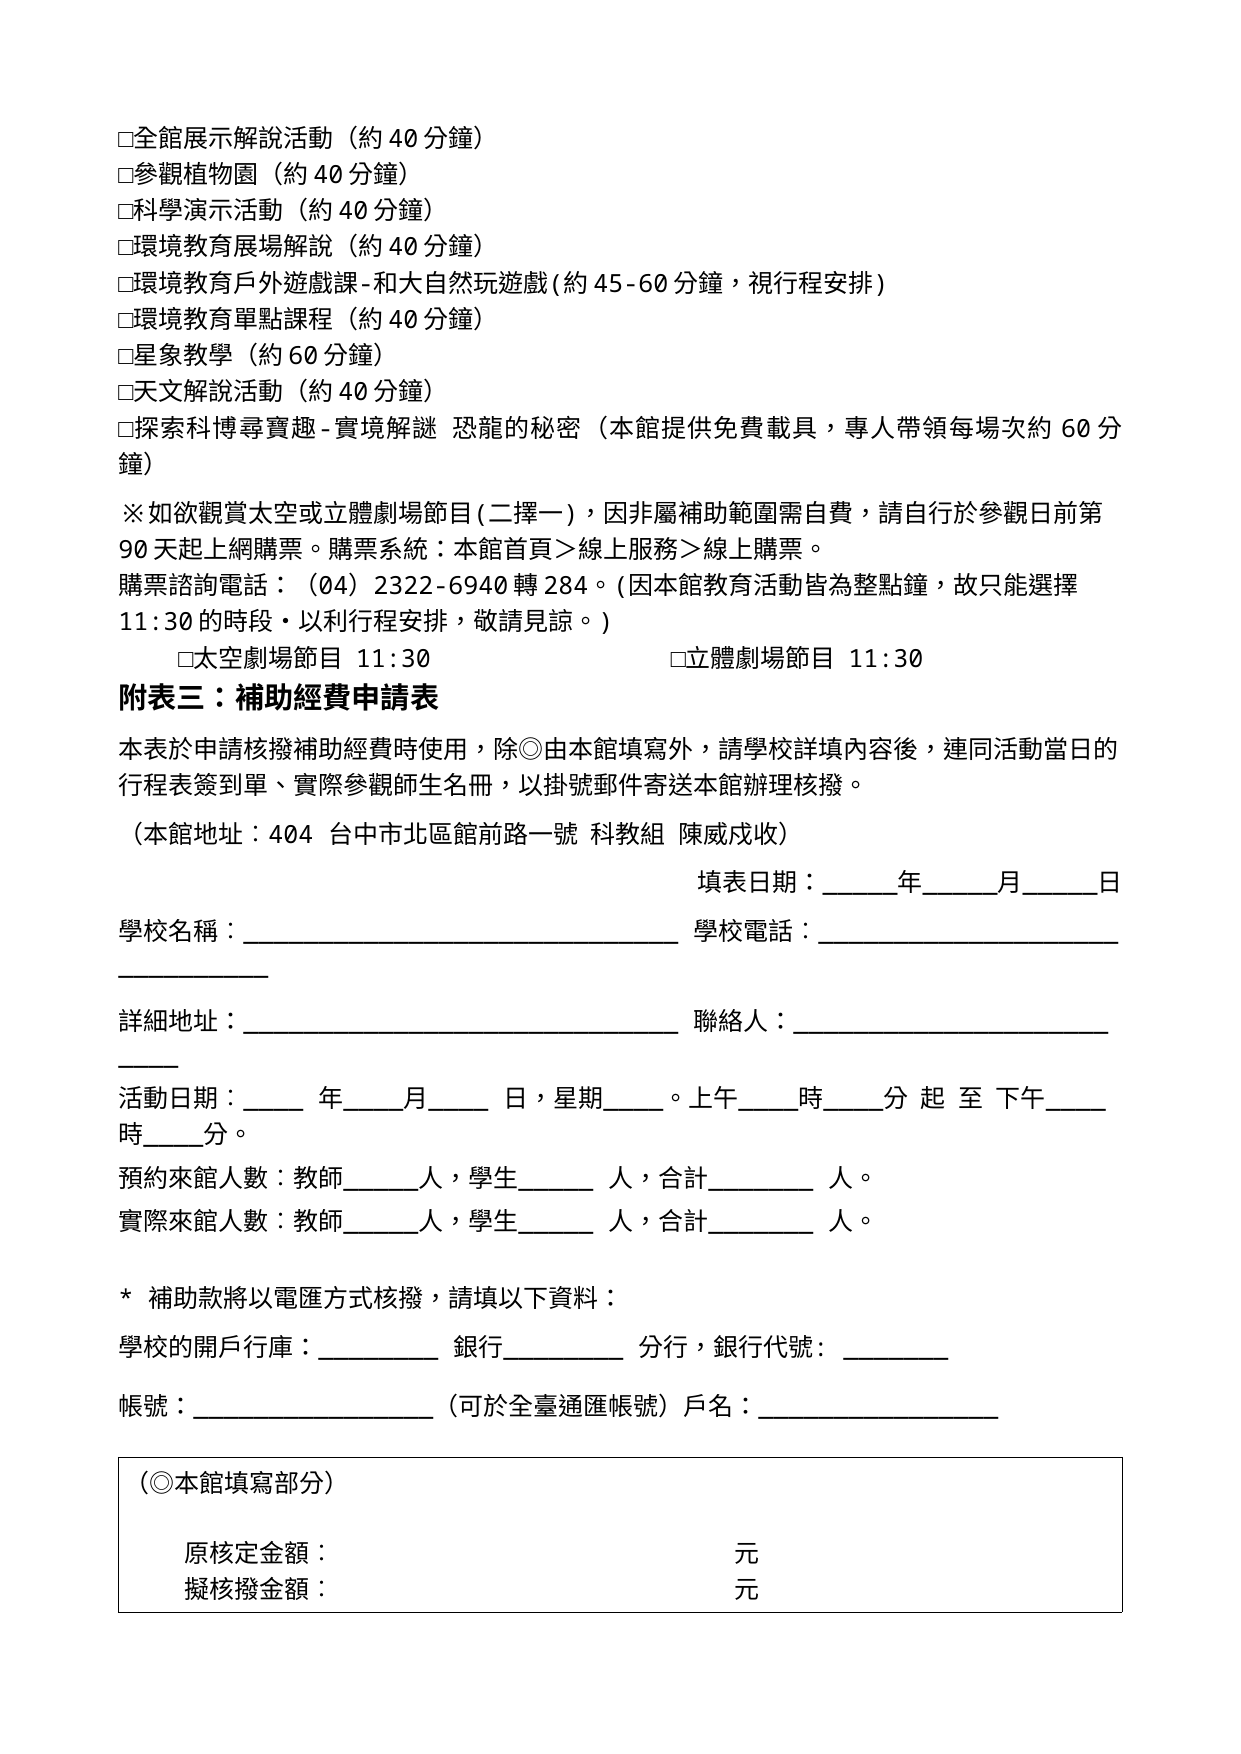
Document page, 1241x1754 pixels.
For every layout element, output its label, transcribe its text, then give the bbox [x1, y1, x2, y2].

text 購票諮詢電話：（04）2322-6940轉284。(因本館教育活動皆為整點鐘，故只能選擇11:30的時段‧以利行程安排，敬請見諒。) [118, 566, 1122, 638]
text □參觀植物園（約40分鐘） [118, 154, 1122, 191]
text 詳細地址：_____________________________ 聯絡人：_________________________ [118, 1001, 1122, 1072]
text 附表三：補助經費申請表 [118, 674, 1122, 717]
text * 補助款將以電匯方式核撥，請填以下資料： [118, 1279, 1122, 1315]
text □太空劇場節目 11:30 □立體劇場節目 11:30 [118, 638, 1122, 674]
text 預約來館人數︰教師_____人，學生_____ 人，合計_______ 人。 [118, 1158, 1122, 1194]
text □環境教育展場解說（約40分鐘） [118, 227, 1122, 263]
text □環境教育戶外遊戲課-和大自然玩遊戲(約45-60分鐘，視行程安排) [118, 263, 1122, 299]
text 填表日期：_____年_____月_____日 [118, 863, 1122, 899]
table_header （◎本館填寫部分） 原核定金額︰ 元 擬核撥金額︰ 元 [119, 1458, 1122, 1612]
text □星象教學（約60分鐘） [118, 336, 1122, 372]
text □天文解說活動（約40分鐘） [118, 372, 1122, 408]
text □全館展示解說活動（約40分鐘） [118, 118, 1122, 154]
text □探索科博尋寶趣-實境解謎 恐龍的秘密（本館提供免費載具，專人帶領每場次約60分鐘） [118, 408, 1122, 481]
text □環境教育單點課程（約40分鐘） [118, 299, 1122, 336]
text 本表於申請核撥補助經費時使用，除◎由本館填寫外，請學校詳填內容後，連同活動當日的行程表簽到單、實際參觀師生名冊，以掛號郵件寄送本館辦理核撥。 [118, 729, 1122, 802]
text ※如欲觀賞太空或立體劇場節目(二擇一)，因非屬補助範圍需自費，請自行於參觀日前第90天起上網購票。購票系統：本館首頁＞線上服務＞線上購票。 [118, 493, 1122, 566]
text 實際來館人數︰教師_____人，學生_____ 人，合計_______ 人。 [118, 1201, 1122, 1238]
text （本館地址︰404 台中市北區館前路一號 科教組 陳威戍收） [118, 814, 1122, 850]
text 帳號：________________（可於全臺通匯帳號）戶名：________________ [118, 1386, 1122, 1423]
text 活動日期︰____ 年____月____ 日，星期____。上午____時____分 起 至 下午____時____分。 [118, 1079, 1122, 1151]
text 學校的開戶行庫：________ 銀行________ 分行，銀行代號: _______ [118, 1327, 1122, 1364]
text □科學演示活動（約40分鐘） [118, 191, 1122, 227]
text 學校名稱︰_____________________________ 學校電話︰______________________________ [118, 912, 1122, 982]
